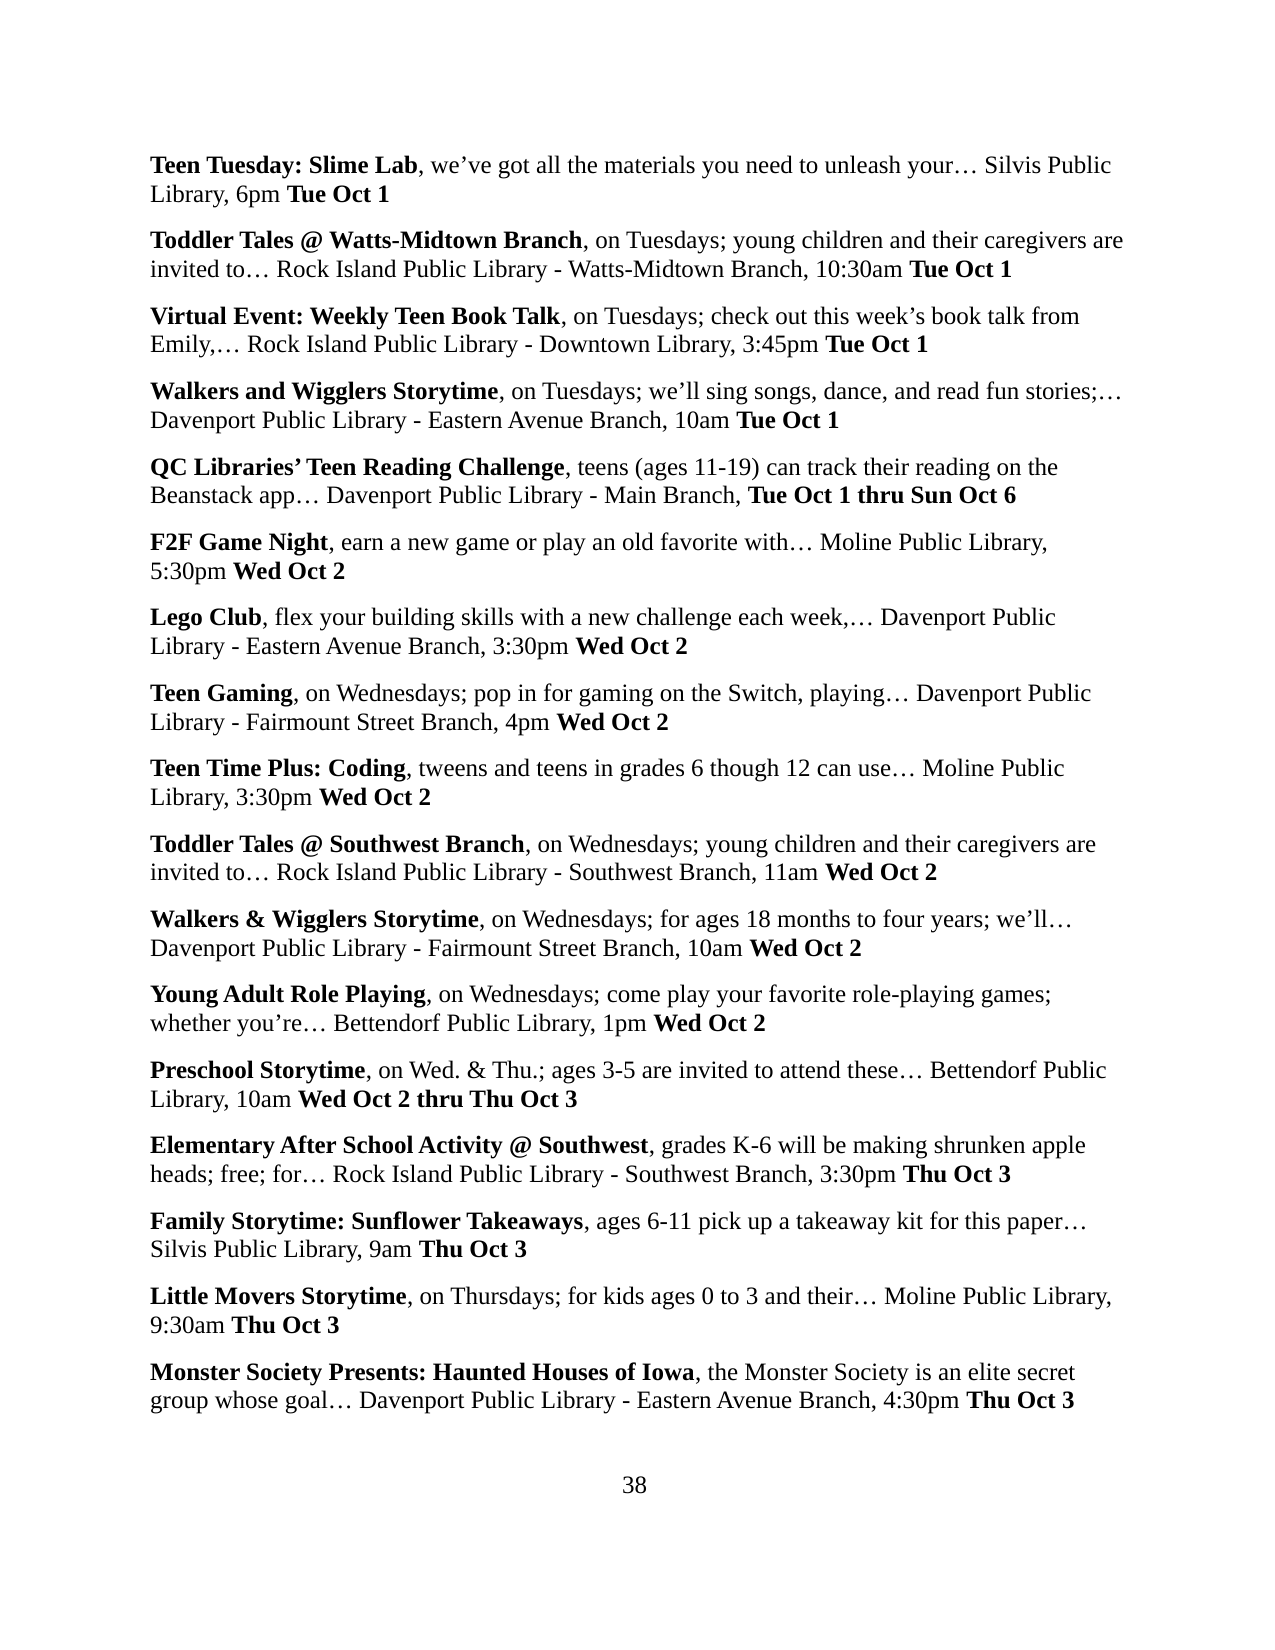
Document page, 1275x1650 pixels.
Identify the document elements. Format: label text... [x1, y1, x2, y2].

text Walkers & Wigglers Storytime, on Wednesdays; for ages 18 months to four years; we’ll… Davenport Public Library - Fairmount Street Branch, 10am Wed Oct 2 [150, 904, 1125, 962]
text Teen Tuesday: Slime Lab, we’ve got all the materials you need to unleash your… Silvis Public Library, 6pm Tue Oct 1 [150, 150, 1125, 207]
text QC Libraries’ Teen Reading Challenge, teens (ages 11-19) can track their reading on the Beanstack app… Davenport Public Library - Main Branch, Tue Oct 1 thru Sun Oct 6 [150, 452, 1125, 509]
text Preschool Storytime, on Wed. & Thu.; ages 3-5 are invited to attend these… Bettendorf Public Library, 10am Wed Oct 2 thru Thu Oct 3 [150, 1055, 1125, 1112]
text Monster Society Presents: Haunted Houses of Iowa, the Monster Society is an elite secret group whose goal… Davenport Public Library - Eastern Avenue Branch, 4:30pm Thu Oct 3 [150, 1357, 1125, 1414]
text Teen Time Plus: Coding, tweens and teens in grades 6 though 12 can use… Moline Public Library, 3:30pm Wed Oct 2 [150, 753, 1125, 811]
text Virtual Event: Weekly Teen Book Talk, on Tuesdays; check out this week’s book talk from Emily,… Rock Island Public Library - Downtown Library, 3:45pm Tue Oct 1 [150, 301, 1125, 358]
text Little Movers Storytime, on Thursdays; for kids ages 0 to 3 and their… Moline Public Library, 9:30am Thu Oct 3 [150, 1281, 1125, 1339]
text F2F Game Night, earn a new game or play an old favorite with… Moline Public Library, 5:30pm Wed Oct 2 [150, 527, 1125, 584]
text Teen Gaming, on Wednesdays; pop in for gaming on the Switch, playing… Davenport Public Library - Fairmount Street Branch, 4pm Wed Oct 2 [150, 678, 1125, 735]
text Lego Club, flex your building skills with a new challenge each week,… Davenport Public Library - Eastern Avenue Branch, 3:30pm Wed Oct 2 [150, 602, 1125, 660]
text Toddler Tales @ Southwest Branch, on Wednesdays; young children and their caregivers are invited to… Rock Island Public Library - Southwest Branch, 11am Wed Oct 2 [150, 829, 1125, 886]
text Toddler Tales @ Watts-Midtown Branch, on Tuesdays; young children and their caregivers are invited to… Rock Island Public Library - Watts-Midtown Branch, 10:30am Tue Oct 1 [150, 225, 1125, 283]
text Elementary After School Activity @ Southwest, grades K-6 will be making shrunken apple heads; free; for… Rock Island Public Library - Southwest Branch, 3:30pm Thu Oct 3 [150, 1130, 1125, 1188]
text Walkers and Wigglers Storytime, on Tuesdays; we’ll sing songs, dance, and read fun stories;… Davenport Public Library - Eastern Avenue Branch, 10am Tue Oct 1 [150, 376, 1125, 434]
text Young Adult Role Playing, on Wednesdays; come play your favorite role-playing games; whether you’re… Bettendorf Public Library, 1pm Wed Oct 2 [150, 979, 1125, 1037]
text Family Storytime: Sunflower Takeaways, ages 6-11 pick up a takeaway kit for this paper… Silvis Public Library, 9am Thu Oct 3 [150, 1206, 1125, 1263]
